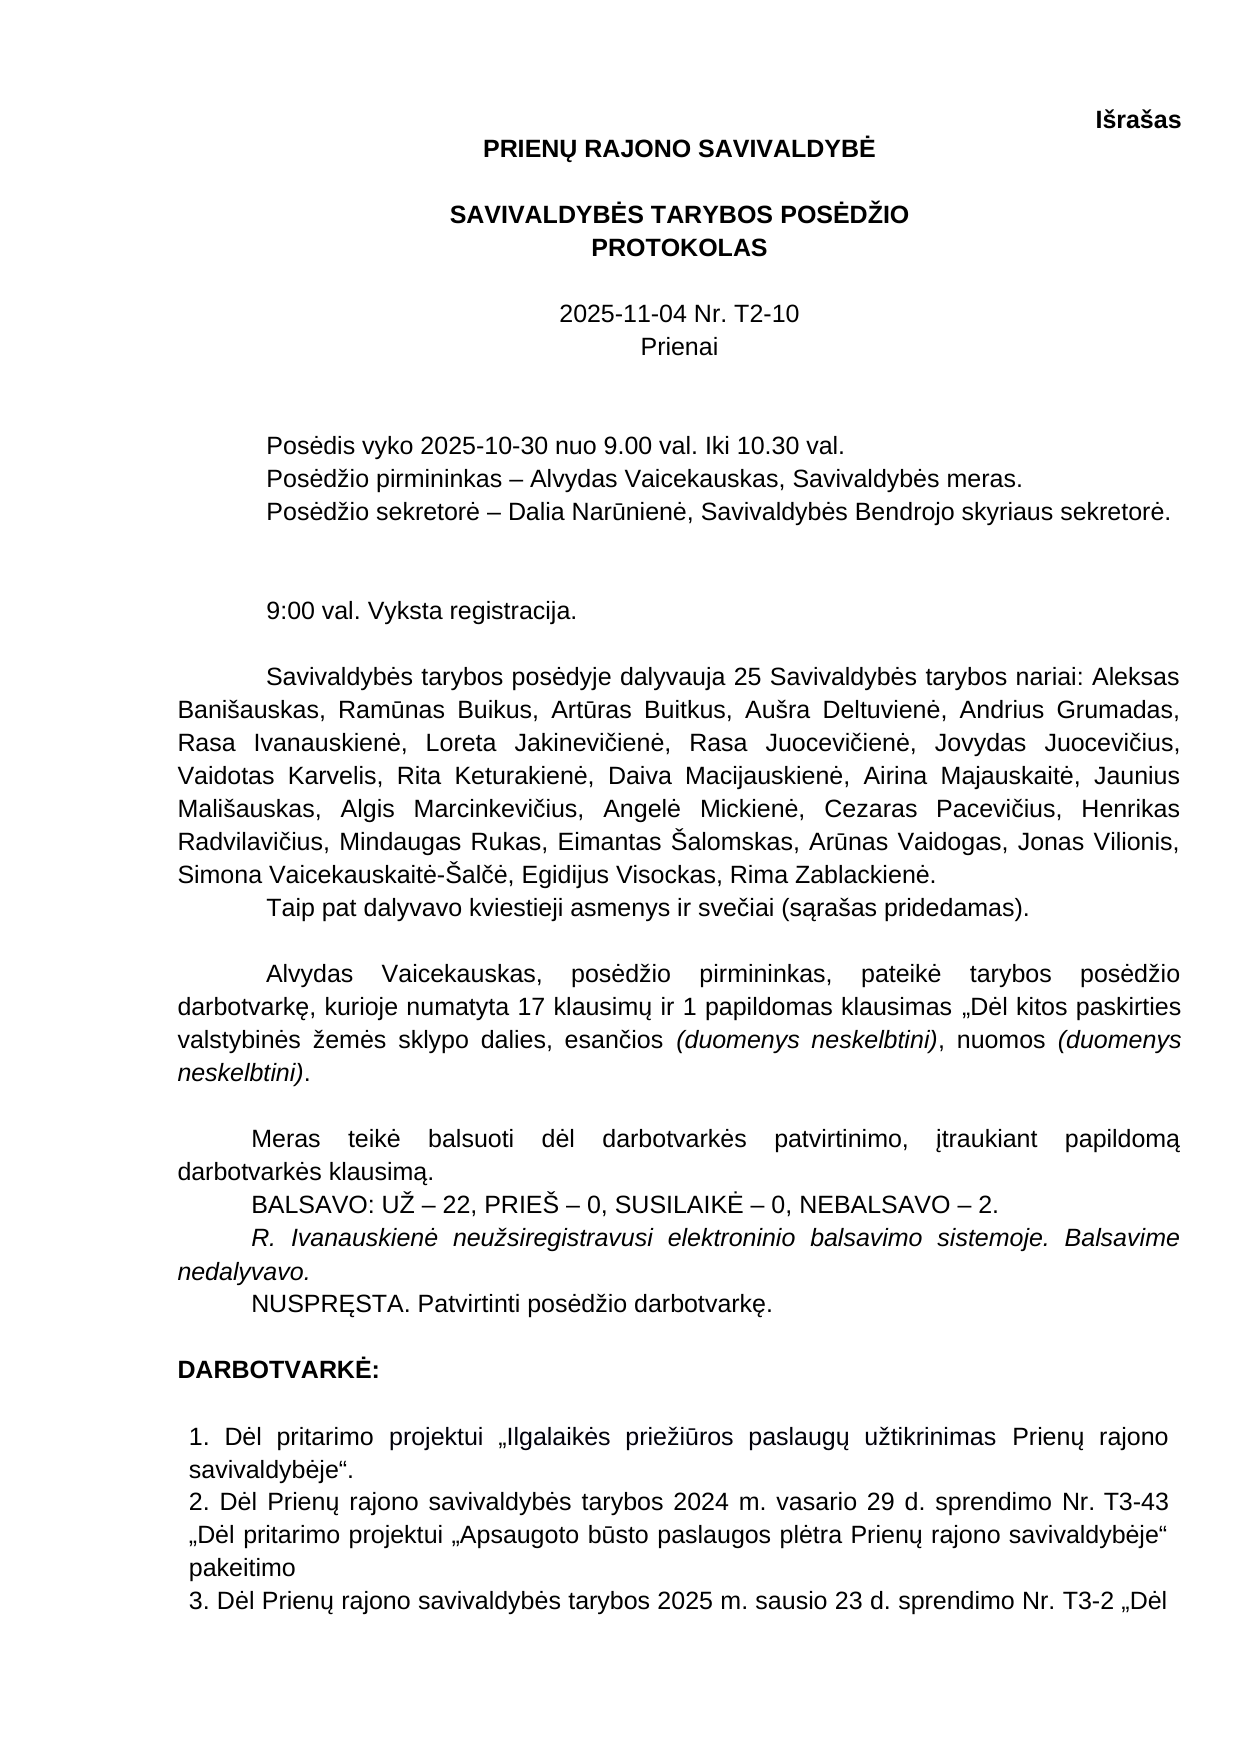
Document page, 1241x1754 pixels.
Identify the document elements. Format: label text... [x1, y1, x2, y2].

text Alvydas Vaicekauskas, posėdžio pirmininkas, pateikė tarybos posėdžio darbotvarkę, kurioje numatyta 17 klausimų ir 1 papildomas klausimas „Dėl kitos paskirties valstybinės žemės sklypo dalies, esančios (duomenys neskelbtini), nuomos (duomenys neskelbtini). [177, 959, 1181, 1087]
text Posėdžio sekretorė – Dalia Narūnienė, Savivaldybės Bendrojo skyriaus sekretorė. [177, 497, 1181, 526]
text Taip pat dalyvavo kviestieji asmenys ir svečiai (sąrašas pridedamas). [177, 893, 1181, 922]
text NUSPRĘSTA. Patvirtinti posėdžio darbotvarkę. [177, 1289, 1181, 1318]
text Posėdžio pirmininkas – Alvydas Vaicekauskas, Savivaldybės meras. [177, 464, 1181, 493]
text Savivaldybės tarybos posėdyje dalyvauja 25 Savivaldybės tarybos nariai: Aleksas Banišauskas, Ramūnas Buikus, Artūras Buitkus, Aušra Deltuvienė, Andrius Grumadas, Rasa Ivanauskienė, Loreta Jakinevičienė, Rasa Juocevičienė, Jovydas Juocevičius, Vaidotas Karvelis, Rita Keturakienė, Daiva Macijauskienė, Airina Majauskaitė, Jaunius Mališauskas, Algis Marcinkevičius, Angelė Mickienė, Cezaras Pacevičius, Henrikas Radvilavičius, Mindaugas Rukas, Eimantas Šalomskas, Arūnas Vaidogas, Jonas Vilionis, Simona Vaicekauskaitė-Šalčė, Egidijus Visockas, Rima Zablackienė. [177, 662, 1181, 889]
text 9:00 val. Vyksta registracija. [177, 596, 1181, 625]
text 2025-11-04 Nr. T2-10 [177, 299, 1181, 328]
text Prienai [177, 332, 1181, 361]
text Posėdis vyko 2025-10-30 nuo 9.00 val. Iki 10.30 val. [177, 431, 1181, 460]
text R. Ivanauskienė neužsiregistravusi elektroninio balsavimo sistemoje. Balsavime nedalyvavo. [177, 1223, 1181, 1285]
text BALSAVO: UŽ – 22, PRIEŠ – 0, SUSILAIKĖ – 0, NEBALSAVO – 2. [177, 1190, 1181, 1219]
text Meras teikė balsuoti dėl darbotvarkės patvirtinimo, įtraukiant papildomą darbotvarkės klausimą. [177, 1124, 1181, 1186]
text DARBOTVARKĖ: [177, 1356, 1181, 1384]
text PRIENŲ RAJONO SAVIVALDYBĖ [177, 134, 1181, 162]
table_cell 3. Dėl Prienų rajono savivaldybės tarybos 2025 m. sausio 23 d. sprendimo Nr. T3-2 „Dėl [178, 1586, 1180, 1615]
text PROTOKOLAS [177, 233, 1181, 262]
text savivaldybės TARYBOS POsĖDŽIO [177, 200, 1181, 228]
table_header 1. Dėl pritarimo projektui „Ilgalaikės priežiūros paslaugų užtikrinimas Prienų rajono savivaldybėje“. [178, 1422, 1180, 1487]
table_cell 2. Dėl Prienų rajono savivaldybės tarybos 2024 m. vasario 29 d. sprendimo Nr. T3-43 „Dėl pritarimo projektui „Apsaugoto būsto paslaugos plėtra Prienų rajono savivaldybėje“ pakeitimo [178, 1487, 1180, 1586]
